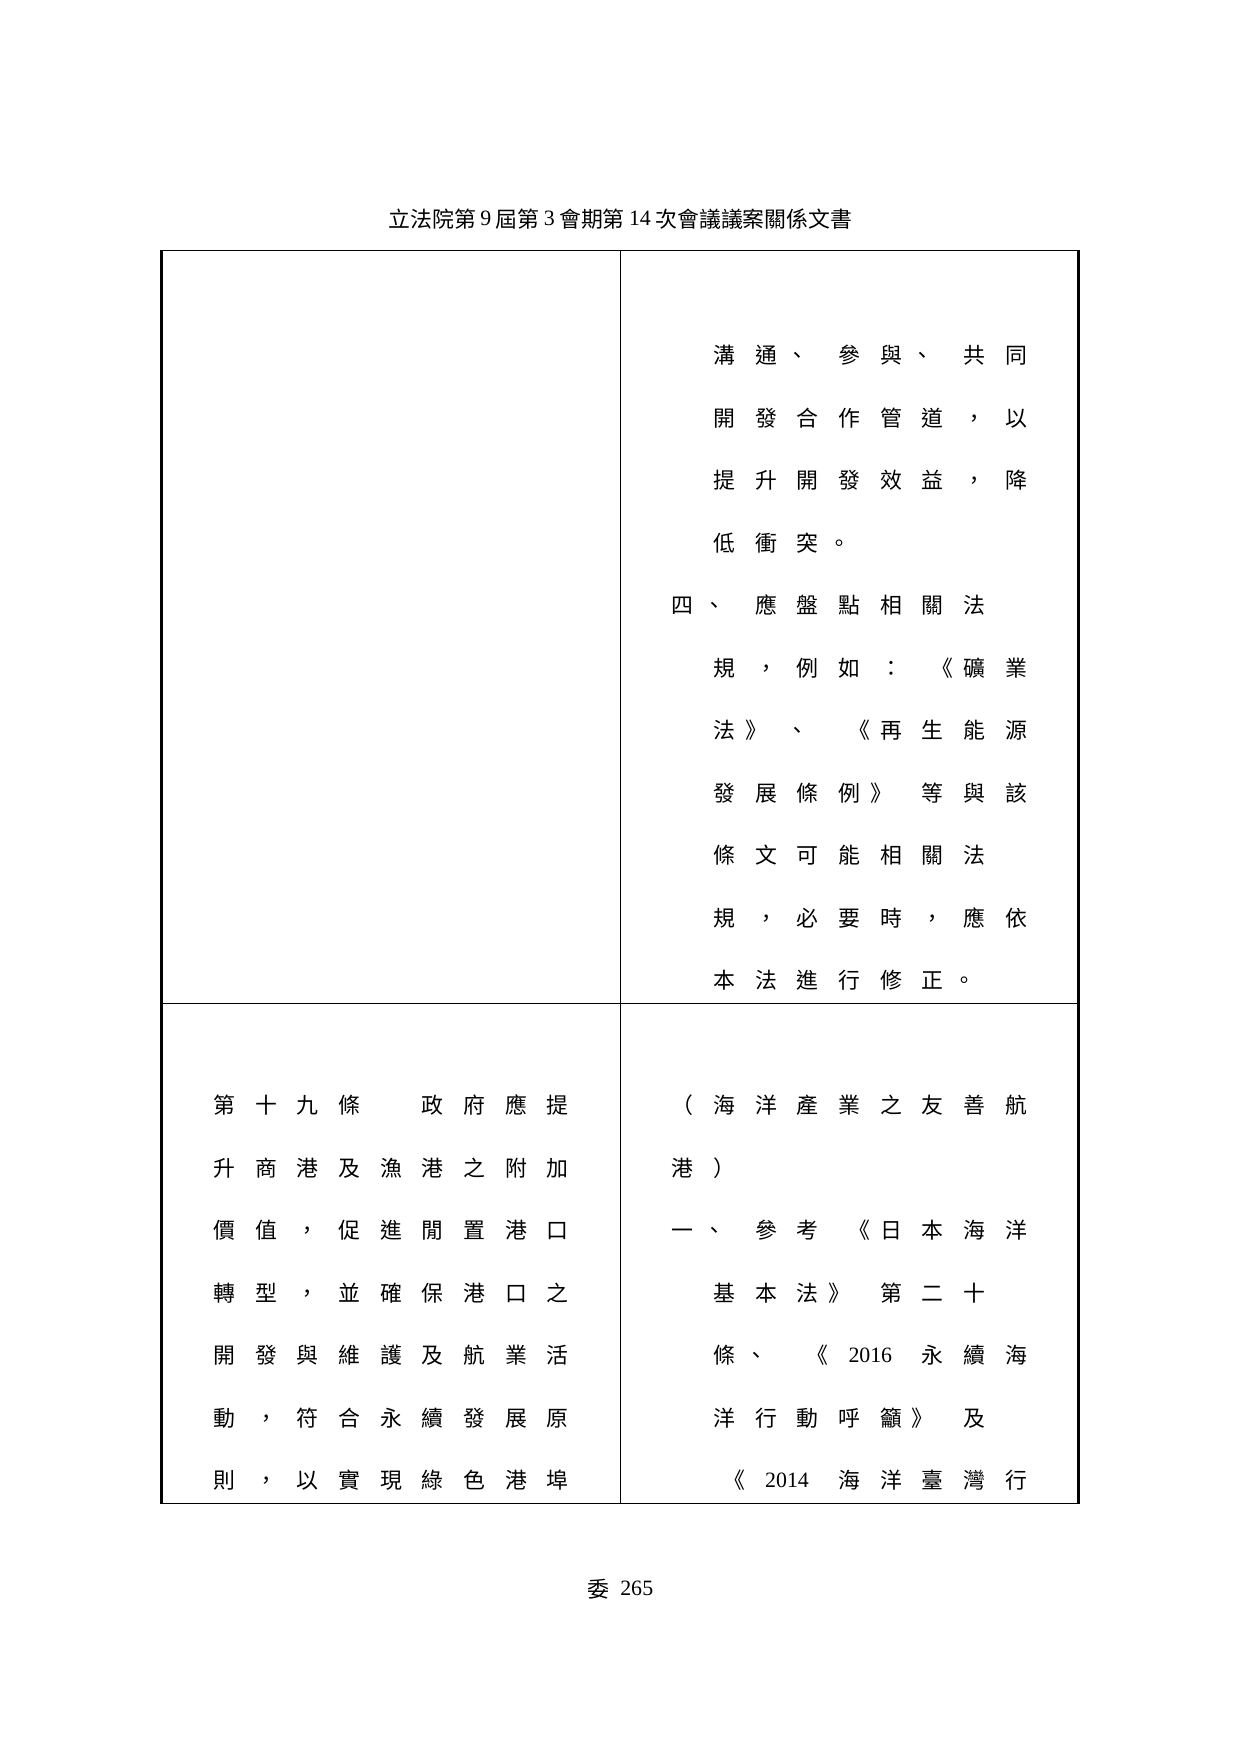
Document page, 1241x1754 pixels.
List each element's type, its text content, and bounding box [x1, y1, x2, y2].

table_cell （海洋產業之友善航港） 一、參考《日本海洋基本法》第二十條、《2016永續海洋行動呼籲》及《2014海洋臺灣行 [621, 1004, 1077, 1503]
table_cell 溝通、參與、共同開發合作管道，以提升開發效益，降低衝突。 四、應盤點相關法規，例如：《礦業法》、《再生能源發展條例》等與該條文可能相關法規，必要時，應依本法進行修正。 [621, 251, 1077, 1003]
table_cell 第十九條 政府應提升商港及漁港之附加價值，促進閒置港口轉型，並確保港口之開發與維護及航業活動，符合永續發展原則，以實現綠色港埠 [163, 1004, 620, 1503]
table_cell [163, 251, 620, 1003]
